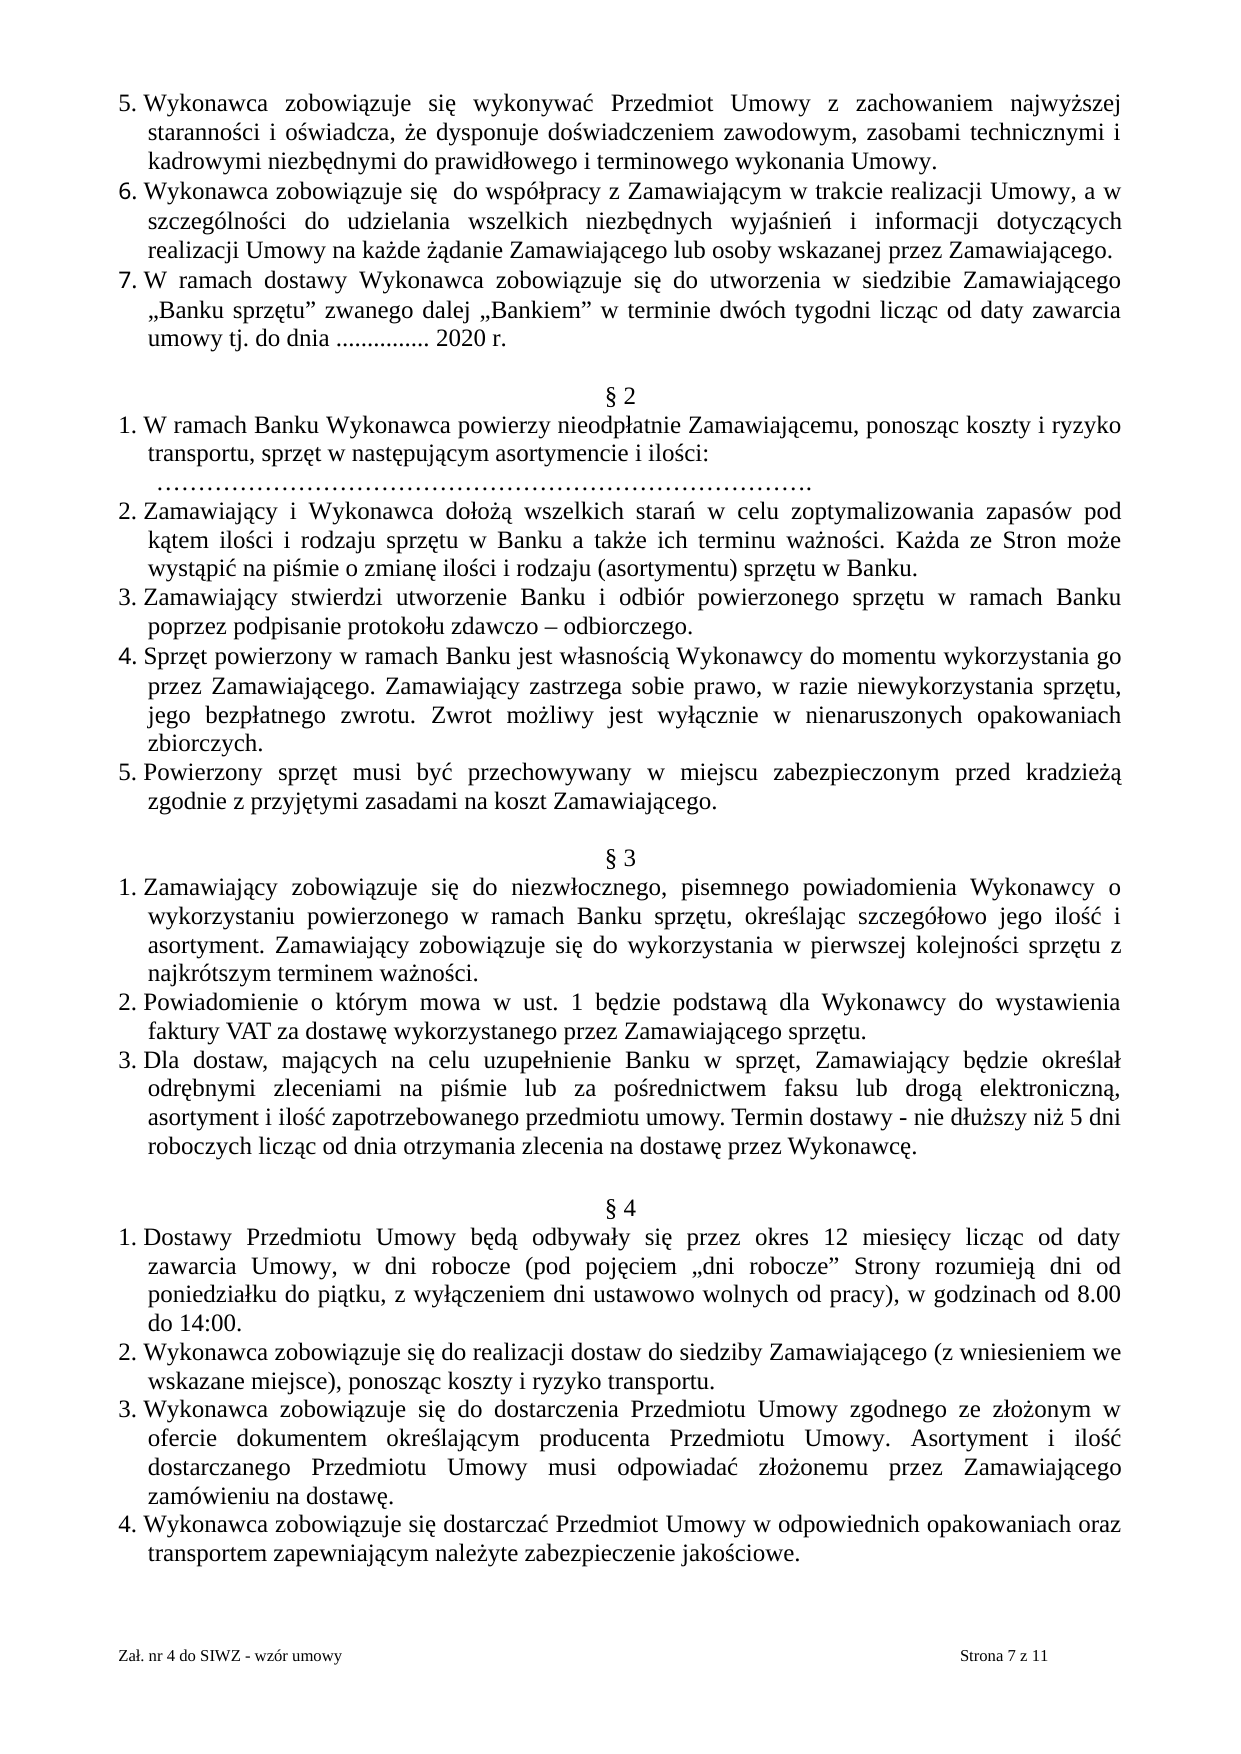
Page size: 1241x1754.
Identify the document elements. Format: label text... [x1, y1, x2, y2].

list Dostawy Przedmiotu Umowy będą odbywały się przez okres 12 miesięcy licząc od daty zawarcia Umowy, w dni robocze (pod pojęciem „dni robocze” Strony rozumieją dni od poniedziałku do piątku, z wyłączeniem dni ustawowo wolnych od pracy), w godzinach od 8.00 do 14:00. [118, 1222, 1122, 1337]
text § 4 [118, 1193, 1122, 1222]
list Wykonawca zobowiązuje się do dostarczenia Przedmiotu Umowy zgodnego ze złożonym w ofercie dokumentem określającym producenta Przedmiotu Umowy. Asortyment i ilość dostarczanego Przedmiotu Umowy musi odpowiadać złożonemu przez Zamawiającego zamówieniu na dostawę. [118, 1394, 1122, 1509]
list Wykonawca zobowiązuje się do współpracy z Zamawiającym w trakcie realizacji Umowy, a w szczególności do udzielania wszelkich niezbędnych wyjaśnień i informacji dotyczących realizacji Umowy na każde żądanie Zamawiającego lub osoby wskazanej przez Zamawiającego. [118, 175, 1122, 263]
list Zamawiający stwierdzi utworzenie Banku i odbiór powierzonego sprzętu w ramach Banku poprzez podpisanie protokołu zdawczo – odbiorczego. [118, 582, 1122, 640]
text § 2 [118, 381, 1122, 410]
list Powierzony sprzęt musi być przechowywany w miejscu zabezpieczonym przed kradzieżą zgodnie z przyjętymi zasadami na koszt Zamawiającego. [118, 757, 1122, 815]
list W ramach Banku Wykonawca powierzy nieodpłatnie Zamawiającemu, ponosząc koszty i ryzyko transportu, sprzęt w następującym asortymencie i ilości: [118, 410, 1122, 467]
list Wykonawca zobowiązuje się do realizacji dostaw do siedziby Zamawiającego (z wniesieniem we wskazane miejsce), ponosząc koszty i ryzyko transportu. [118, 1337, 1122, 1394]
list Zamawiający i Wykonawca dołożą wszelkich starań w celu zoptymalizowania zapasów pod kątem ilości i rodzaju sprzętu w Banku a także ich terminu ważności. Każda ze Stron może wystąpić na piśmie o zmianę ilości i rodzaju (asortymentu) sprzętu w Banku. [118, 496, 1122, 582]
text ……………………………………………………………………. [118, 467, 1122, 496]
list Wykonawca zobowiązuje się wykonywać Przedmiot Umowy z zachowaniem najwyższej staranności i oświadcza, że dysponuje doświadczeniem zawodowym, zasobami technicznymi i kadrowymi niezbędnymi do prawidłowego i terminowego wykonania Umowy. [118, 88, 1122, 175]
list Wykonawca zobowiązuje się dostarczać Przedmiot Umowy w odpowiednich opakowaniach oraz transportem zapewniającym należyte zabezpieczenie jakościowe. [118, 1509, 1122, 1567]
list Zamawiający zobowiązuje się do niezwłocznego, pisemnego powiadomienia Wykonawcy o wykorzystaniu powierzonego w ramach Banku sprzętu, określając szczegółowo jego ilość i asortyment. Zamawiający zobowiązuje się do wykorzystania w pierwszej kolejności sprzętu z najkrótszym terminem ważności. [118, 872, 1122, 987]
text § 3 [118, 843, 1122, 872]
list Sprzęt powierzony w ramach Banku jest własnością Wykonawcy do momentu wykorzystania go przez Zamawiającego. Zamawiający zastrzega sobie prawo, w razie niewykorzystania sprzętu, jego bezpłatnego zwrotu. Zwrot możliwy jest wyłącznie w nienaruszonych opakowaniach zbiorczych. [118, 640, 1122, 757]
list Dla dostaw, mających na celu uzupełnienie Banku w sprzęt, Zamawiający będzie określał odrębnymi zleceniami na piśmie lub za pośrednictwem faksu lub drogą elektroniczną, asortyment i ilość zapotrzebowanego przedmiotu umowy. Termin dostawy - nie dłuższy niż 5 dni roboczych licząc od dnia otrzymania zlecenia na dostawę przez Wykonawcę. [118, 1045, 1122, 1160]
list Powiadomienie o którym mowa w ust. 1 będzie podstawą dla Wykonawcy do wystawienia faktury VAT za dostawę wykorzystanego przez Zamawiającego sprzętu. [118, 987, 1122, 1045]
list W ramach dostawy Wykonawca zobowiązuje się do utworzenia w siedzibie Zamawiającego „Banku sprzętu” zwanego dalej „Bankiem” w terminie dwóch tygodni licząc od daty zawarcia umowy tj. do dnia ............... 2020 r. [118, 263, 1122, 352]
